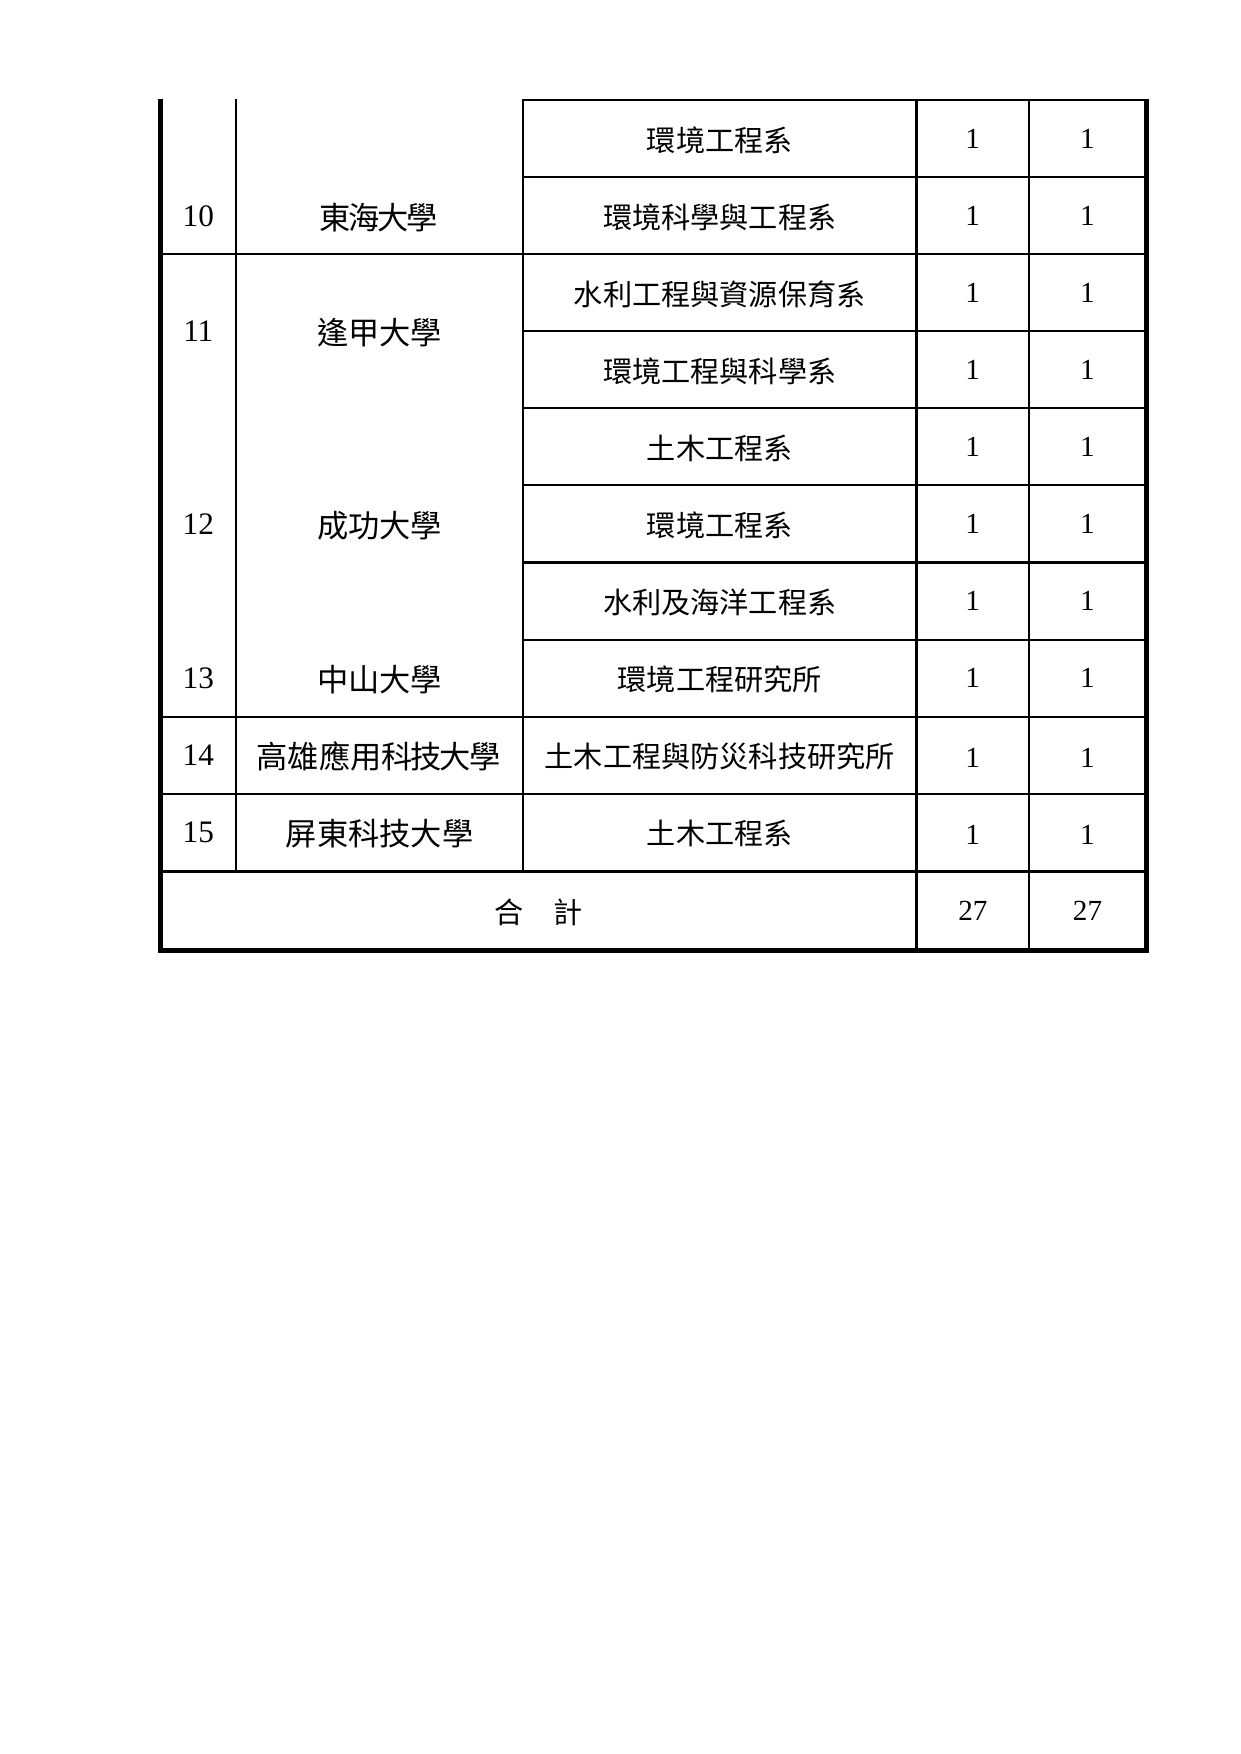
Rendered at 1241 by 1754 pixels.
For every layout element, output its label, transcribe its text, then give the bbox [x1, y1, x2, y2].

table_cell 10 [163, 176, 235, 253]
table_cell 1 [918, 718, 1028, 793]
table_cell 環境工程系 [524, 486, 915, 561]
table_cell 環境工程與科學系 [524, 332, 915, 407]
table_cell 15 [163, 795, 235, 870]
table_cell 環境工程系 [524, 101, 915, 176]
table_cell 1 [918, 409, 1028, 484]
table_cell 1 [918, 564, 1028, 638]
table_cell 1 [1030, 718, 1144, 793]
table_cell 1 [918, 101, 1028, 176]
table_cell 1 [1030, 486, 1144, 561]
table_cell 環境工程研究所 [524, 641, 915, 716]
table_cell 1 [918, 641, 1028, 716]
table_cell 1 [1030, 409, 1144, 484]
table_cell 11 [163, 255, 235, 407]
table_cell 屏東科技大學 [237, 795, 522, 870]
table_cell 1 [1030, 332, 1144, 407]
table_cell 12 [163, 407, 235, 638]
table_cell 環境科學與工程系 [524, 178, 915, 253]
table_cell 土木工程系 [524, 795, 915, 870]
table_cell 土木工程系 [524, 409, 915, 484]
table_cell 1 [1030, 255, 1144, 330]
table_cell 水利及海洋工程系 [524, 564, 915, 638]
table_cell [163, 99, 235, 176]
table_cell 1 [918, 332, 1028, 407]
table_cell 高雄應用科技大學 [237, 718, 522, 793]
table_cell 1 [1030, 641, 1144, 716]
table_cell 14 [163, 718, 235, 793]
table_cell 中山大學 [237, 639, 522, 716]
table_cell 1 [918, 255, 1028, 330]
table_cell [237, 99, 522, 176]
table_cell 逢甲大學 [237, 255, 522, 407]
table_cell 成功大學 [237, 407, 522, 638]
table_cell 1 [918, 178, 1028, 253]
table_cell 1 [918, 486, 1028, 561]
table_cell 合 計 [163, 873, 915, 948]
table_cell 水利工程與資源保育系 [524, 255, 915, 330]
table_cell 1 [1030, 101, 1144, 176]
table_cell 13 [163, 639, 235, 716]
table_cell 27 [1030, 873, 1144, 948]
table_cell 27 [918, 873, 1028, 948]
table_cell 1 [1030, 178, 1144, 253]
table_cell 1 [1030, 564, 1144, 638]
table_cell 土木工程與防災科技研究所 [524, 718, 915, 793]
table_cell 東海大學 [237, 176, 522, 253]
table_cell 1 [918, 795, 1028, 870]
table_cell 1 [1030, 795, 1144, 870]
